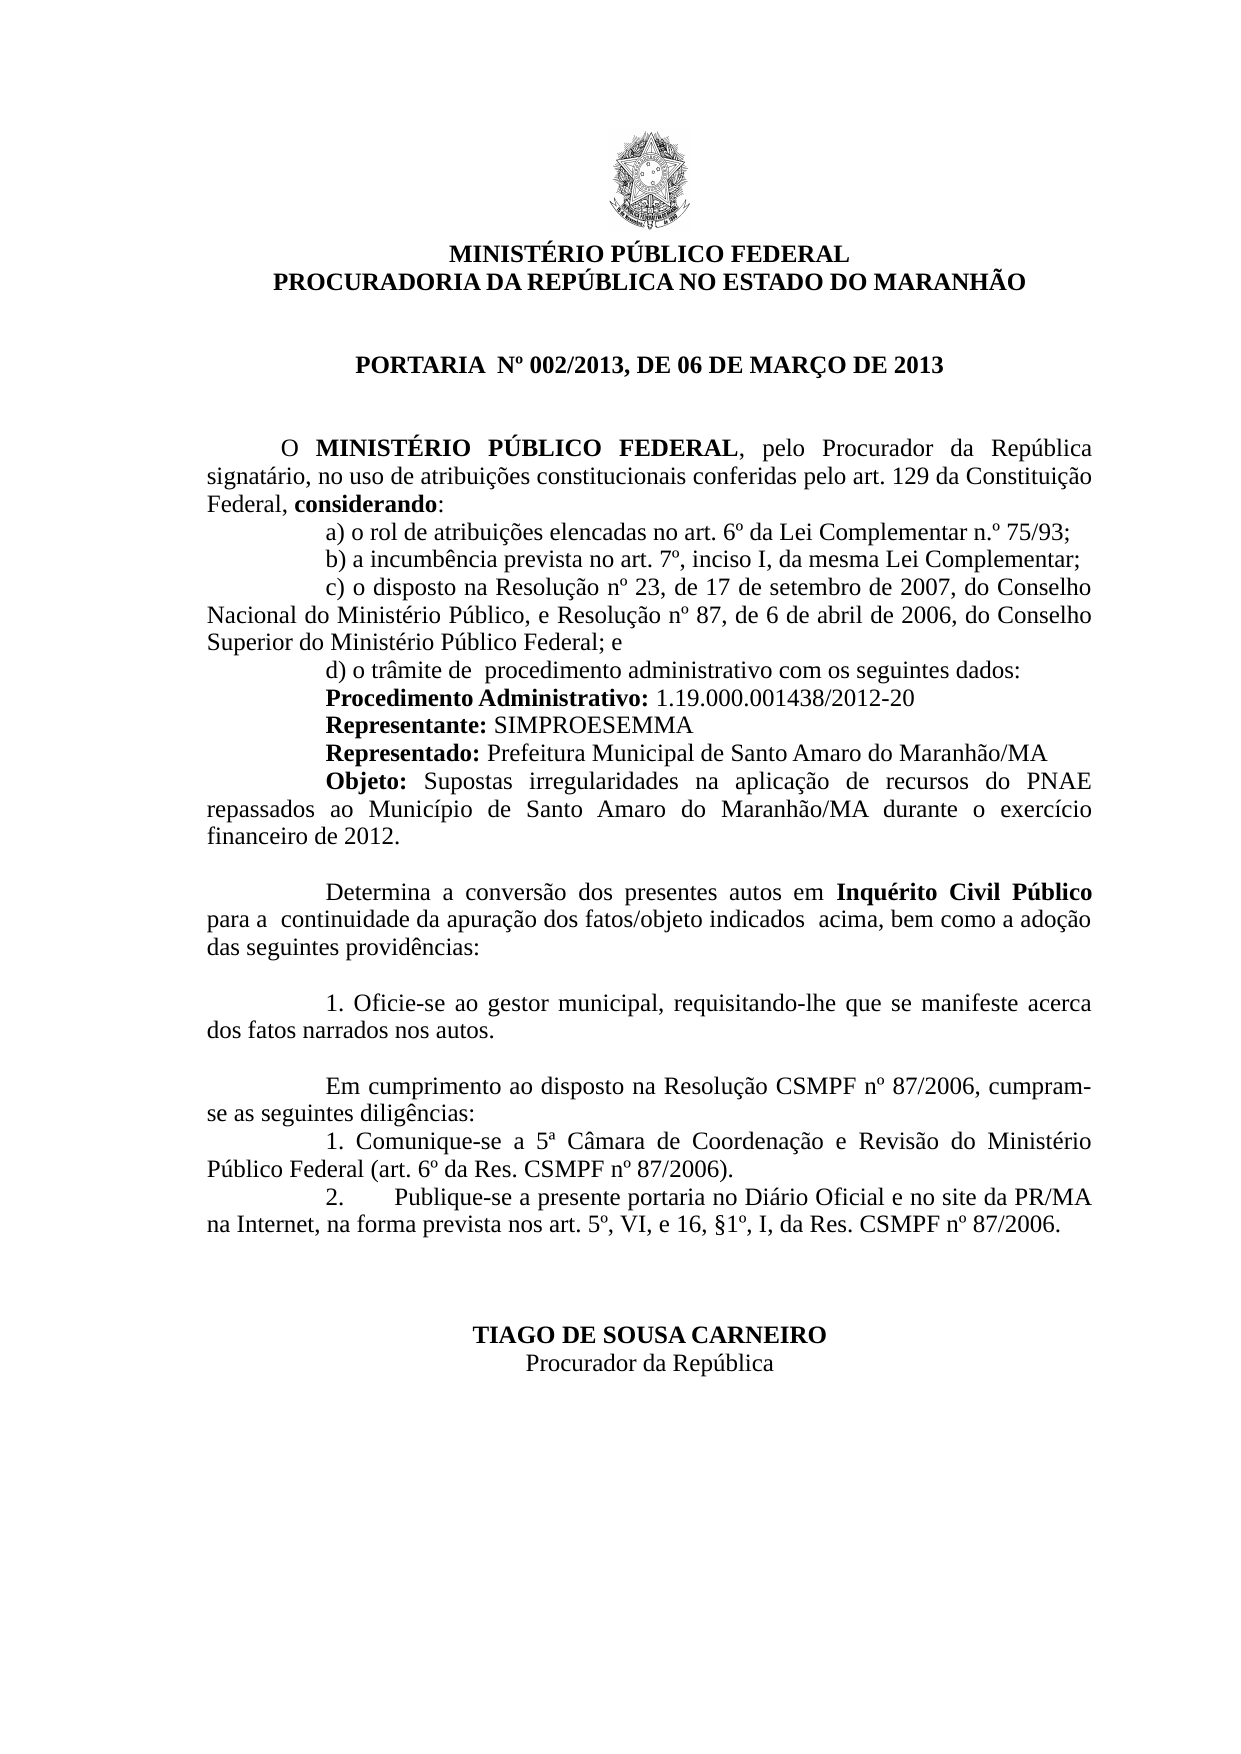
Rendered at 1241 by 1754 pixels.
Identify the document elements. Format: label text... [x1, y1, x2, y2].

text Determina a conversão dos presentes autos em Inquérito Civil Público para a continuidade da apuração dos fatos/objeto indicados acima, bem como a adoção das seguintes providências: [207, 878, 1093, 961]
text a) o rol de atribuições elencadas no art. 6º da Lei Complementar n.º 75/93; [207, 518, 1093, 545]
text 1. Oficie-se ao gestor municipal, requisitando-lhe que se manifeste acerca dos fatos narrados nos autos. [207, 989, 1093, 1044]
picture [607, 127, 692, 232]
text Representado: Prefeitura Municipal de Santo Amaro do Maranhão/MA [207, 739, 1093, 767]
text Procedimento Administrativo: 1.19.000.001438/2012-20 [207, 684, 1093, 712]
text PROCURADORIA DA REPÚBLICA NO ESTADO DO MARANHÃO [207, 268, 1093, 296]
text c) o disposto na Resolução nº 23, de 17 de setembro de 2007, do Conselho Nacional do Ministério Público, e Resolução nº 87, de 6 de abril de 2006, do Conselho Superior do Ministério Público Federal; e [207, 573, 1093, 656]
text 1. Comunique-se a 5ª Câmara de Coordenação e Revisão do Ministério Público Federal (art. 6º da Res. CSMPF nº 87/2006). [207, 1127, 1093, 1183]
text MINISTÉRIO PÚBLICO FEDERAL [207, 241, 1093, 268]
text Procurador da República [207, 1349, 1093, 1377]
text d) o trâmite de procedimento administrativo com os seguintes dados: [207, 656, 1093, 684]
text O MINISTÉRIO PÚBLICO FEDERAL, pelo Procurador da República signatário, no uso de atribuições constitucionais conferidas pelo art. 129 da Constituição Federal, considerando: [207, 434, 1093, 518]
list Publique-se a presente portaria no Diário Oficial e no site da PR/MA na Internet, na forma prevista nos art. 5º, VI, e 16, §1º, I, da Res. CSMPF nº 87/2006. [207, 1183, 1093, 1238]
text Objeto: Supostas irregularidades na aplicação de recursos do PNAE repassados ao Município de Santo Amaro do Maranhão/MA durante o exercício financeiro de 2012. [207, 767, 1093, 850]
text Em cumprimento ao disposto na Resolução CSMPF nº 87/2006, cumpram-se as seguintes diligências: [207, 1072, 1093, 1127]
text PORTARIA Nº 002/2013, DE 06 DE MARÇO DE 2013 [207, 351, 1093, 379]
text Representante: SIMPROESEMMA [207, 712, 1093, 739]
text TIAGO DE SOUSA CARNEIRO [207, 1321, 1093, 1349]
text b) a incumbência prevista no art. 7º, inciso I, da mesma Lei Complementar; [207, 545, 1093, 573]
